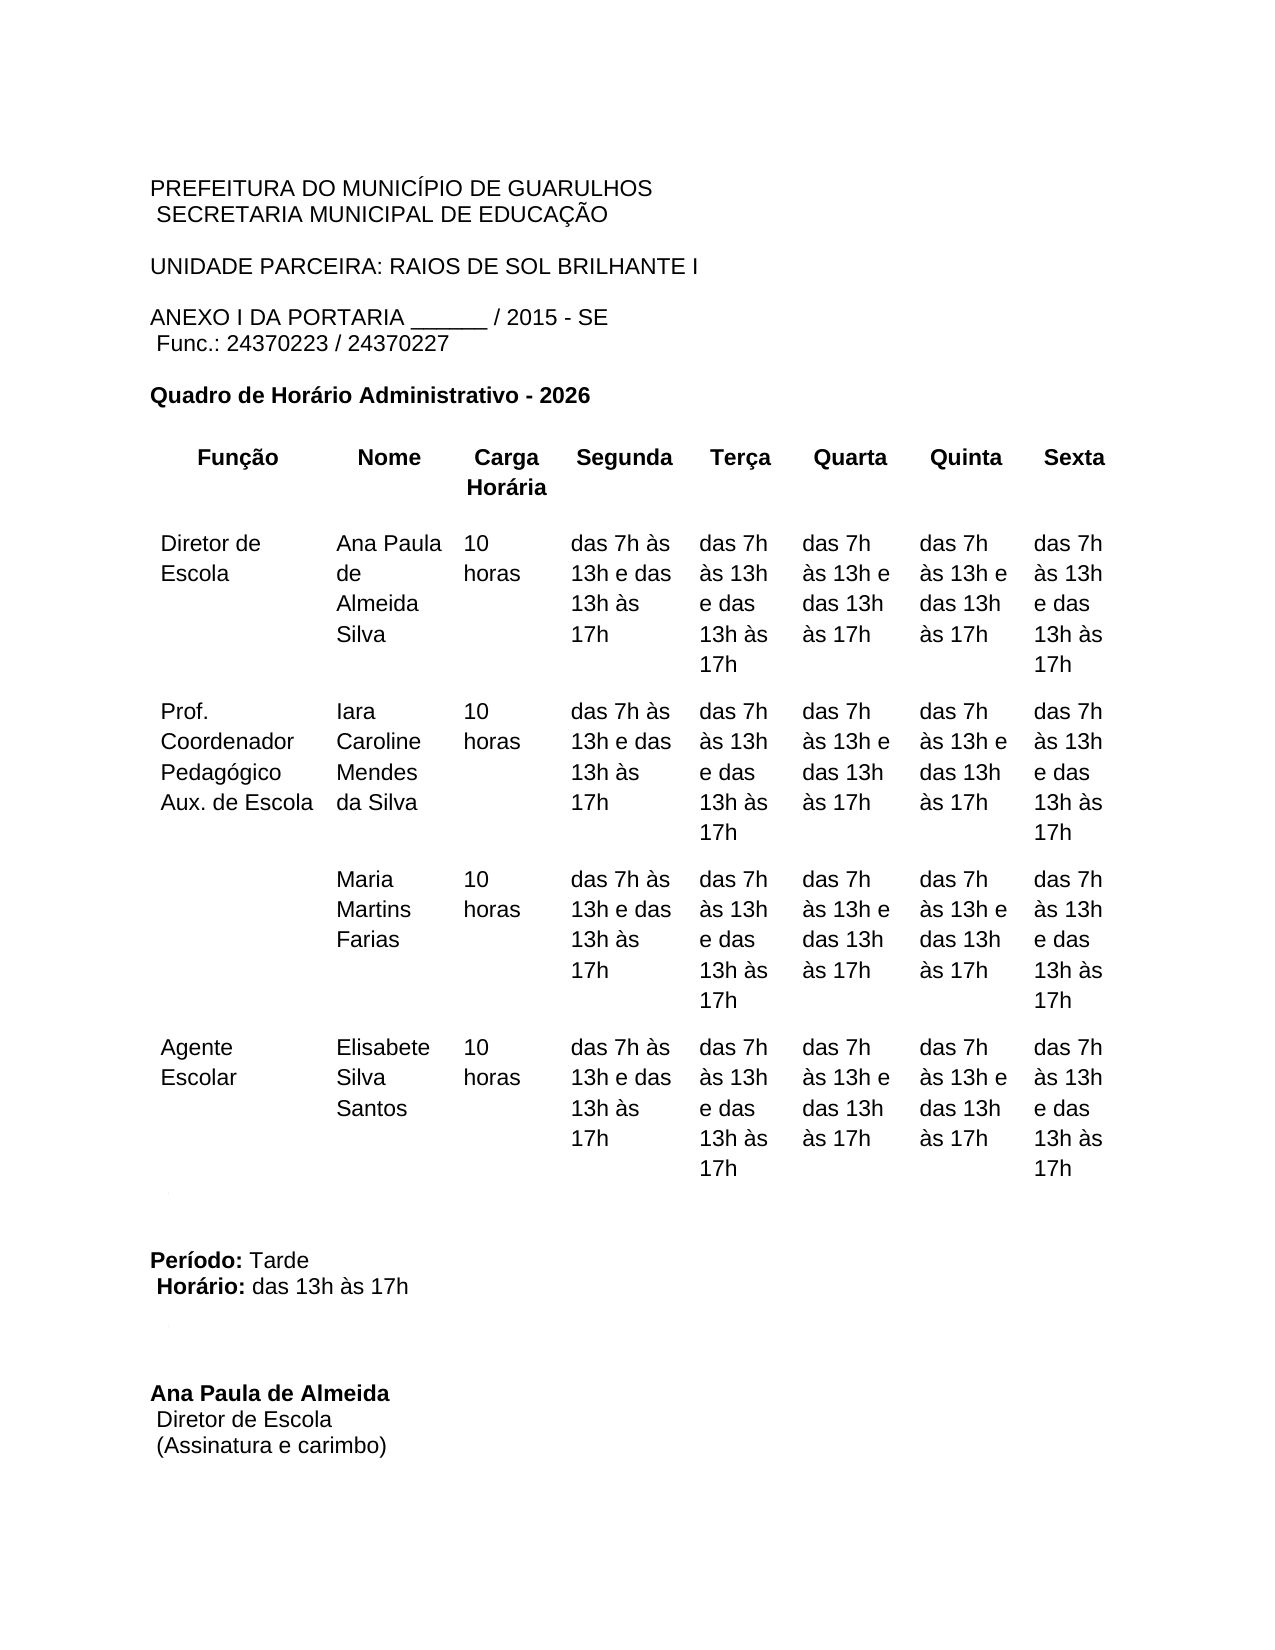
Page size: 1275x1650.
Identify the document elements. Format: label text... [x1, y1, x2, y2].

table_header Carga Horária [453, 433, 560, 519]
table_cell das 7h às 13h e das 13h às 17h [792, 1024, 909, 1192]
text UNIDADE PARCEIRA: RAIOS DE SOL BRILHANTE I [150, 253, 1125, 279]
table_cell Prof. Coordenador Pedagógico Aux. de Escola [150, 688, 326, 856]
table_cell das 7h às 13h e das 13h às 17h [1023, 520, 1125, 688]
table_cell das 7h às 13h e das 13h às 17h [1023, 856, 1125, 1024]
table_header Função [150, 433, 326, 519]
table_cell Maria Martins Farias [326, 856, 453, 1024]
text ANEXO I DA PORTARIA ______ / 2015 - SE Func.: 24370223 / 24370227 [150, 304, 1125, 357]
table_cell 10 horas [453, 688, 560, 856]
table_header Quarta [792, 433, 909, 519]
table_cell das 7h às 13h e das 13h às 17h [792, 688, 909, 856]
table_cell das 7h às 13h e das 13h às 17h [560, 856, 689, 1024]
table_cell 10 horas [453, 856, 560, 1024]
table_cell 10 horas [453, 1024, 560, 1192]
table_cell das 7h às 13h e das 13h às 17h [560, 688, 689, 856]
table_cell das 7h às 13h e das 13h às 17h [689, 856, 792, 1024]
text Quadro de Horário Administrativo - 2026 [150, 382, 1125, 408]
table_cell das 7h às 13h e das 13h às 17h [909, 856, 1023, 1024]
table_cell Elisabete Silva Santos [326, 1024, 453, 1192]
table_header Segunda [560, 433, 689, 519]
table_cell [150, 856, 326, 1024]
table_cell Ana Paula de Almeida Silva [326, 520, 453, 688]
table_cell das 7h às 13h e das 13h às 17h [689, 688, 792, 856]
table_cell das 7h às 13h e das 13h às 17h [1023, 1024, 1125, 1192]
table_cell das 7h às 13h e das 13h às 17h [560, 1024, 689, 1192]
table_header Nome [326, 433, 453, 519]
table_cell das 7h às 13h e das 13h às 17h [909, 688, 1023, 856]
table_cell das 7h às 13h e das 13h às 17h [792, 856, 909, 1024]
table_header Sexta [1023, 433, 1125, 519]
table_header Quinta [909, 433, 1023, 519]
table_cell Diretor de Escola [150, 520, 326, 688]
table_header Terça [689, 433, 792, 519]
table_cell das 7h às 13h e das 13h às 17h [689, 1024, 792, 1192]
table_cell das 7h às 13h e das 13h às 17h [1023, 688, 1125, 856]
table_cell das 7h às 13h e das 13h às 17h [792, 520, 909, 688]
table_cell das 7h às 13h e das 13h às 17h [909, 520, 1023, 688]
text PREFEITURA DO MUNICÍPIO DE GUARULHOS SECRETARIA MUNICIPAL DE EDUCAÇÃO [150, 175, 1125, 228]
text Período: Tarde Horário: das 13h às 17h [150, 1247, 1125, 1299]
table_cell Iara Caroline Mendes da Silva [326, 688, 453, 856]
table_cell 10 horas [453, 520, 560, 688]
text Ana Paula de Almeida Diretor de Escola (Assinatura e carimbo) [150, 1380, 1125, 1459]
table_cell das 7h às 13h e das 13h às 17h [560, 520, 689, 688]
table_cell Agente Escolar [150, 1024, 326, 1192]
table_cell das 7h às 13h e das 13h às 17h [689, 520, 792, 688]
table_cell das 7h às 13h e das 13h às 17h [909, 1024, 1023, 1192]
